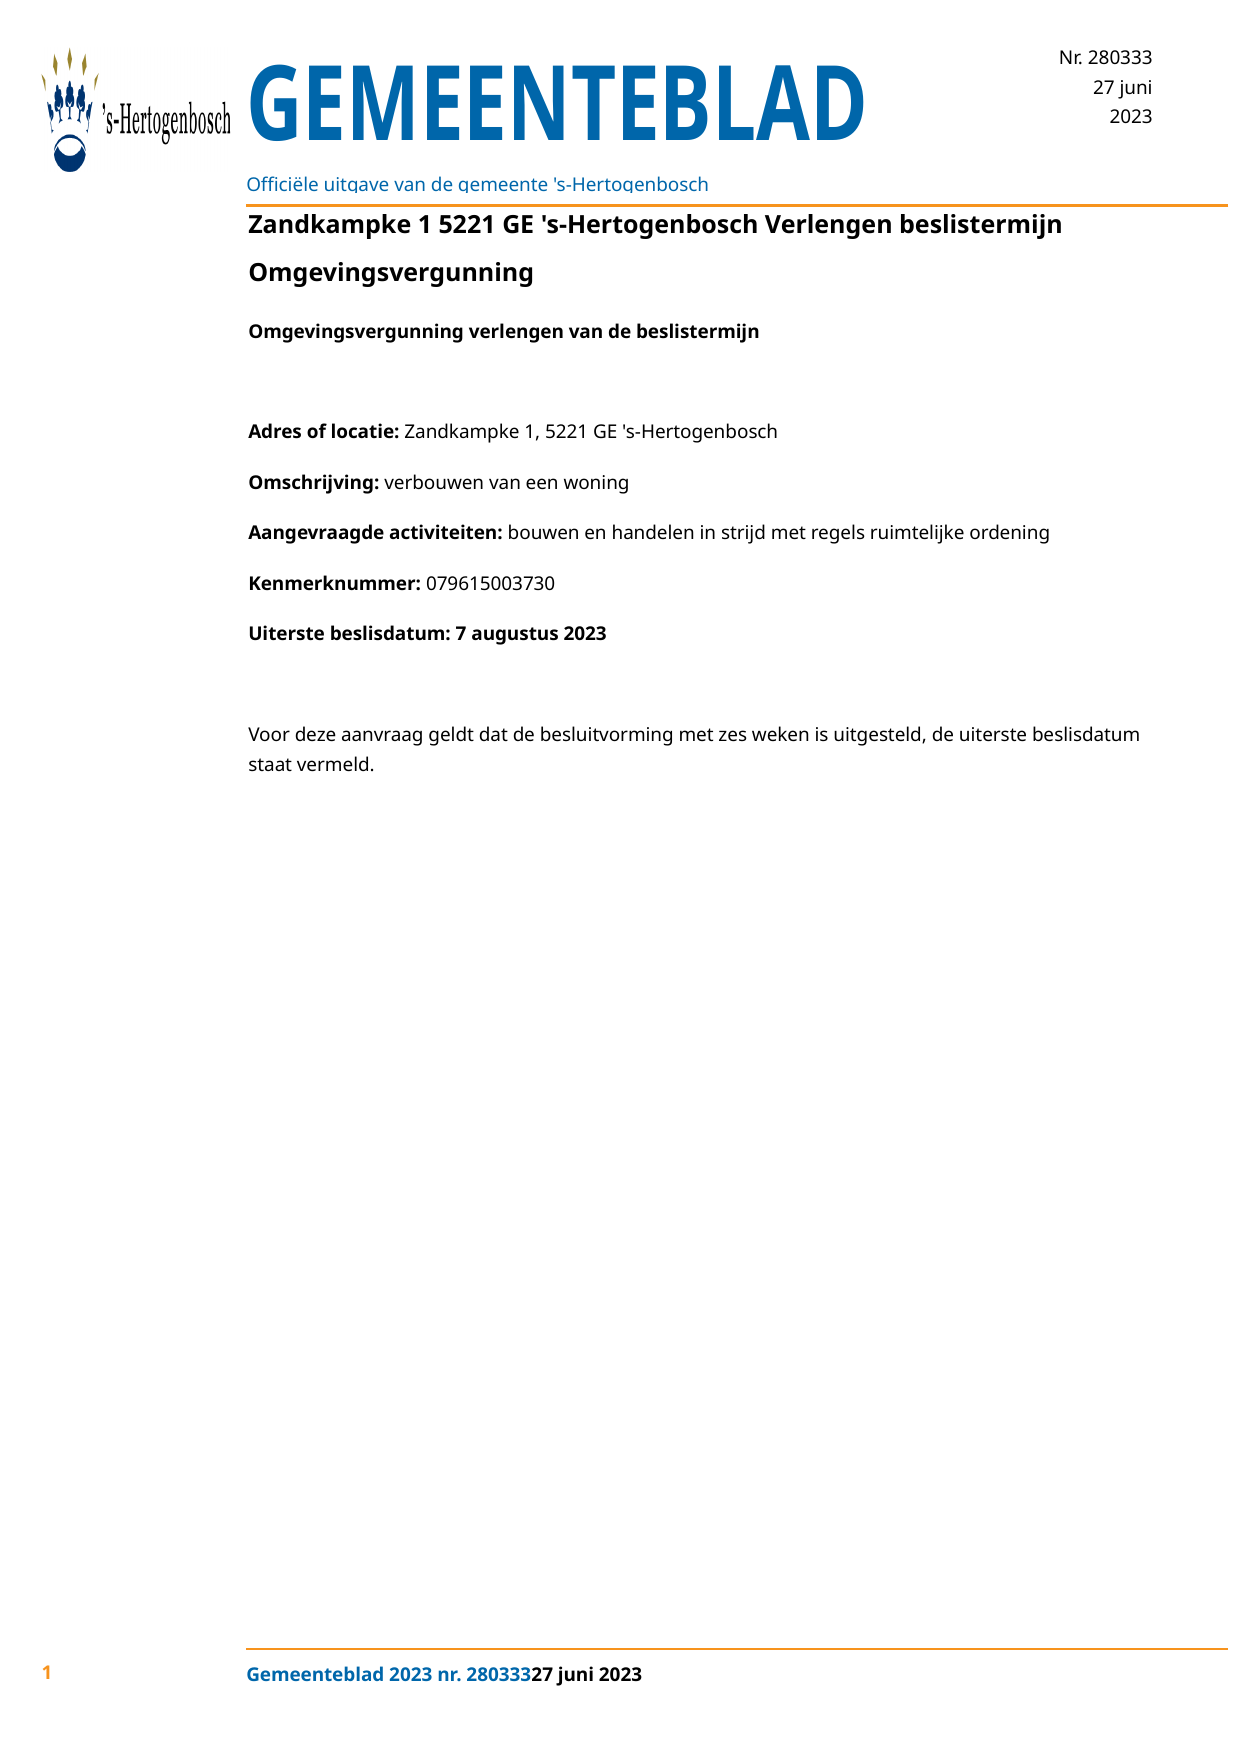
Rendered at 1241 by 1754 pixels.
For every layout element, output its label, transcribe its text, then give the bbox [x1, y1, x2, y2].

text Adres of locatie: Zandkampke 1, 5221 GE 's-Hertogenbosch [248, 419, 1152, 444]
text Uiterste beslisdatum: 7 augustus 2023 [248, 620, 1152, 646]
picture [41, 47, 231, 172]
text Omgevingsvergunning verlengen van de beslistermijn [248, 318, 1152, 344]
text Voor deze aanvraag geldt dat de besluitvorming met zes weken is uitgesteld, de uiterste beslisdatum staat vermeld. [248, 721, 1152, 777]
text Omschrijving: verbouwen van een woning [248, 469, 1152, 495]
text Zandkampke 1 5221 GE 's-Hertogenbosch Verlengen beslistermijn Omgevingsvergunning [248, 207, 1152, 288]
text Kenmerknummer: 079615003730 [248, 570, 1152, 596]
text Aangevraagde activiteiten: bouwen en handelen in strijd met regels ruimtelijke ordening [248, 519, 1152, 545]
